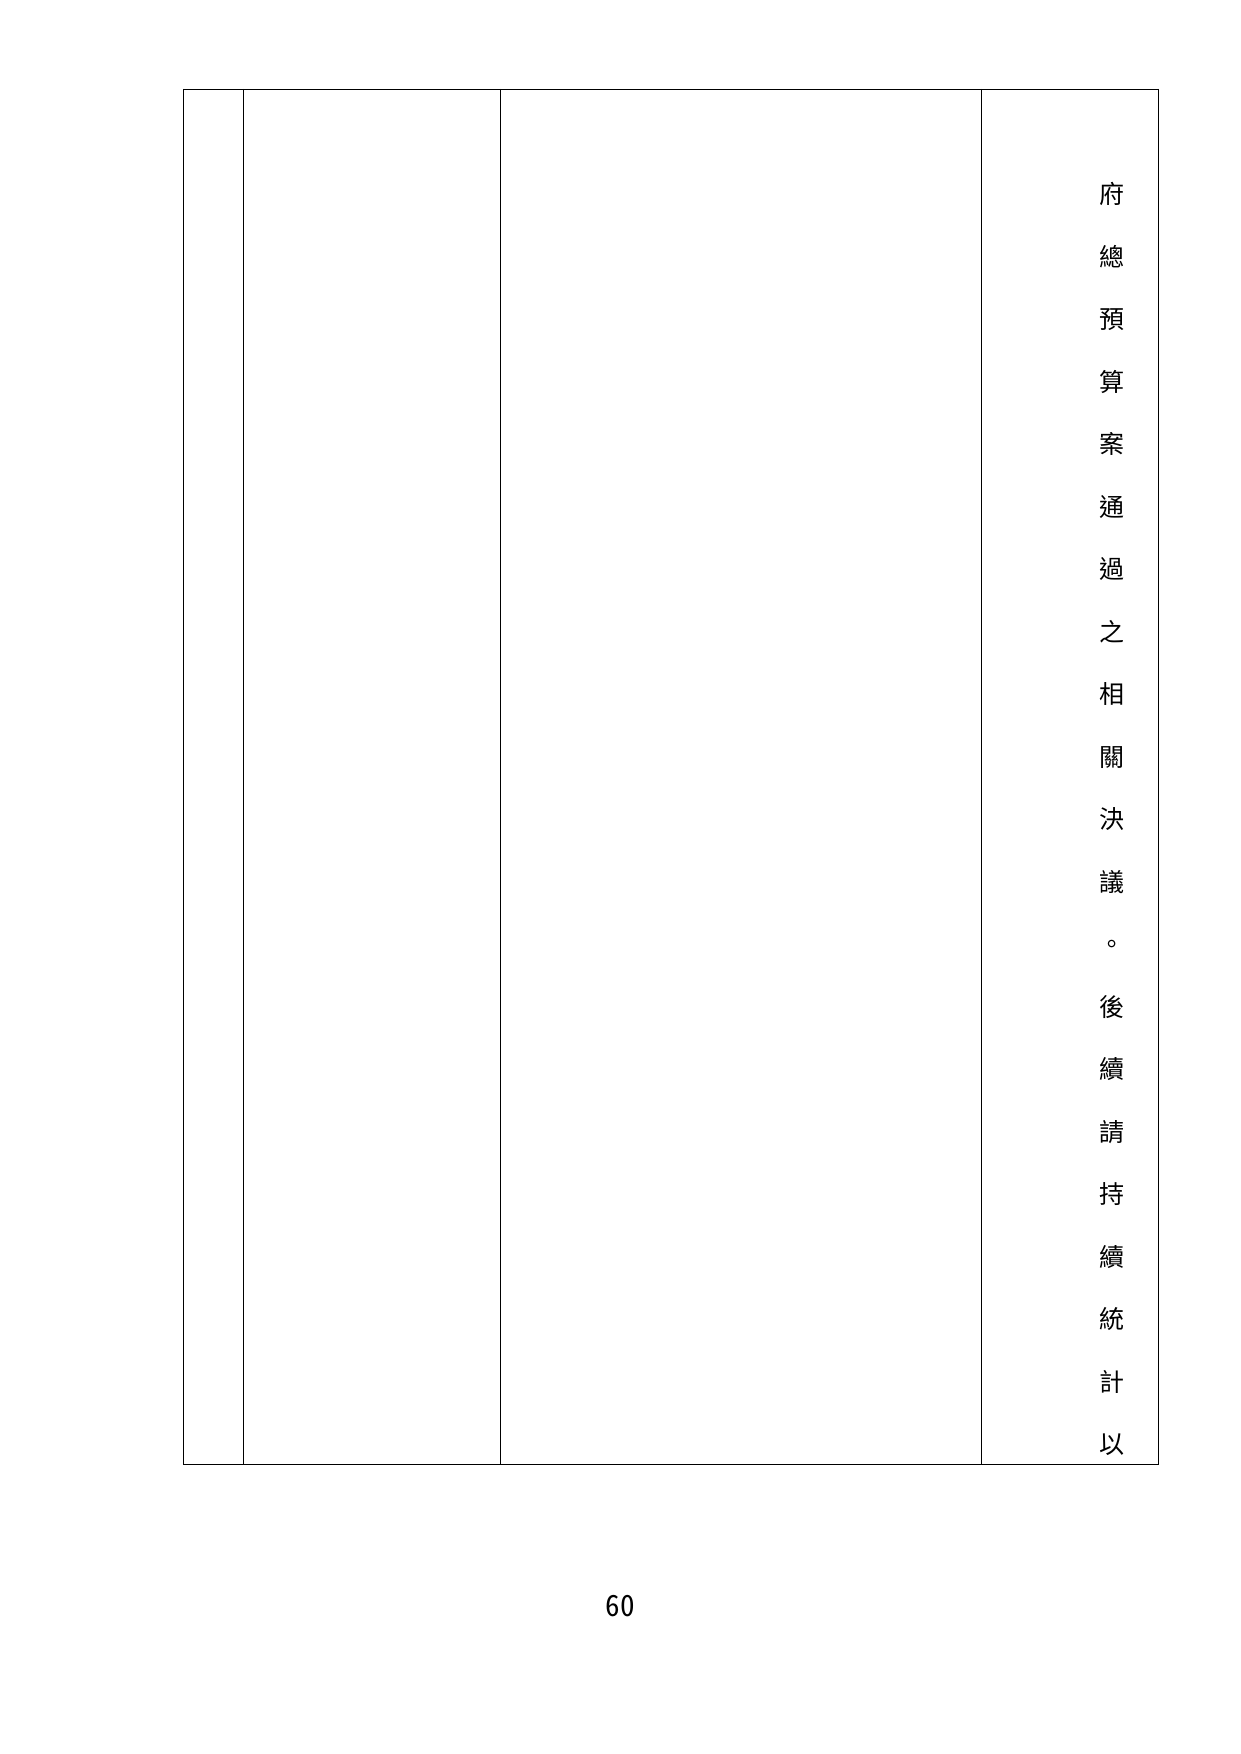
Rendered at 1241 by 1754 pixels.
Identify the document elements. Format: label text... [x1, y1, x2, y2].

table_cell [244, 90, 500, 1464]
table_cell 尤美女委員建議： 法制局撰擬「立法院第九屆第二會期已通過法案性別研析」，以CEDAW及我國「性別平等政策綱領」之相關規定檢視本院第九屆第二會期通過之法案，然此分析方式僅能揀選出「有違」CEDAW及我國「性別平等政策綱領」者(如報告第20頁針對軍事教育條例修正公布第 6、16 條條文並增訂第 21-2 條條文之檢視)，建請法制局未來提出報告，應進一步區別出對性別平等有積極促進作用之法案，並羅列、統計之。 預算中心擬撰之「106年度中央政府總預算案有關推動性別平等之重要決議彙整報告」，羅列本院第九屆第二會期針對106年度中央政府總預算案通過之相關決議。後續請持續統計以觀察長期變化。 [982, 90, 1158, 1464]
table_cell [184, 90, 243, 1464]
table_cell [501, 90, 981, 1464]
